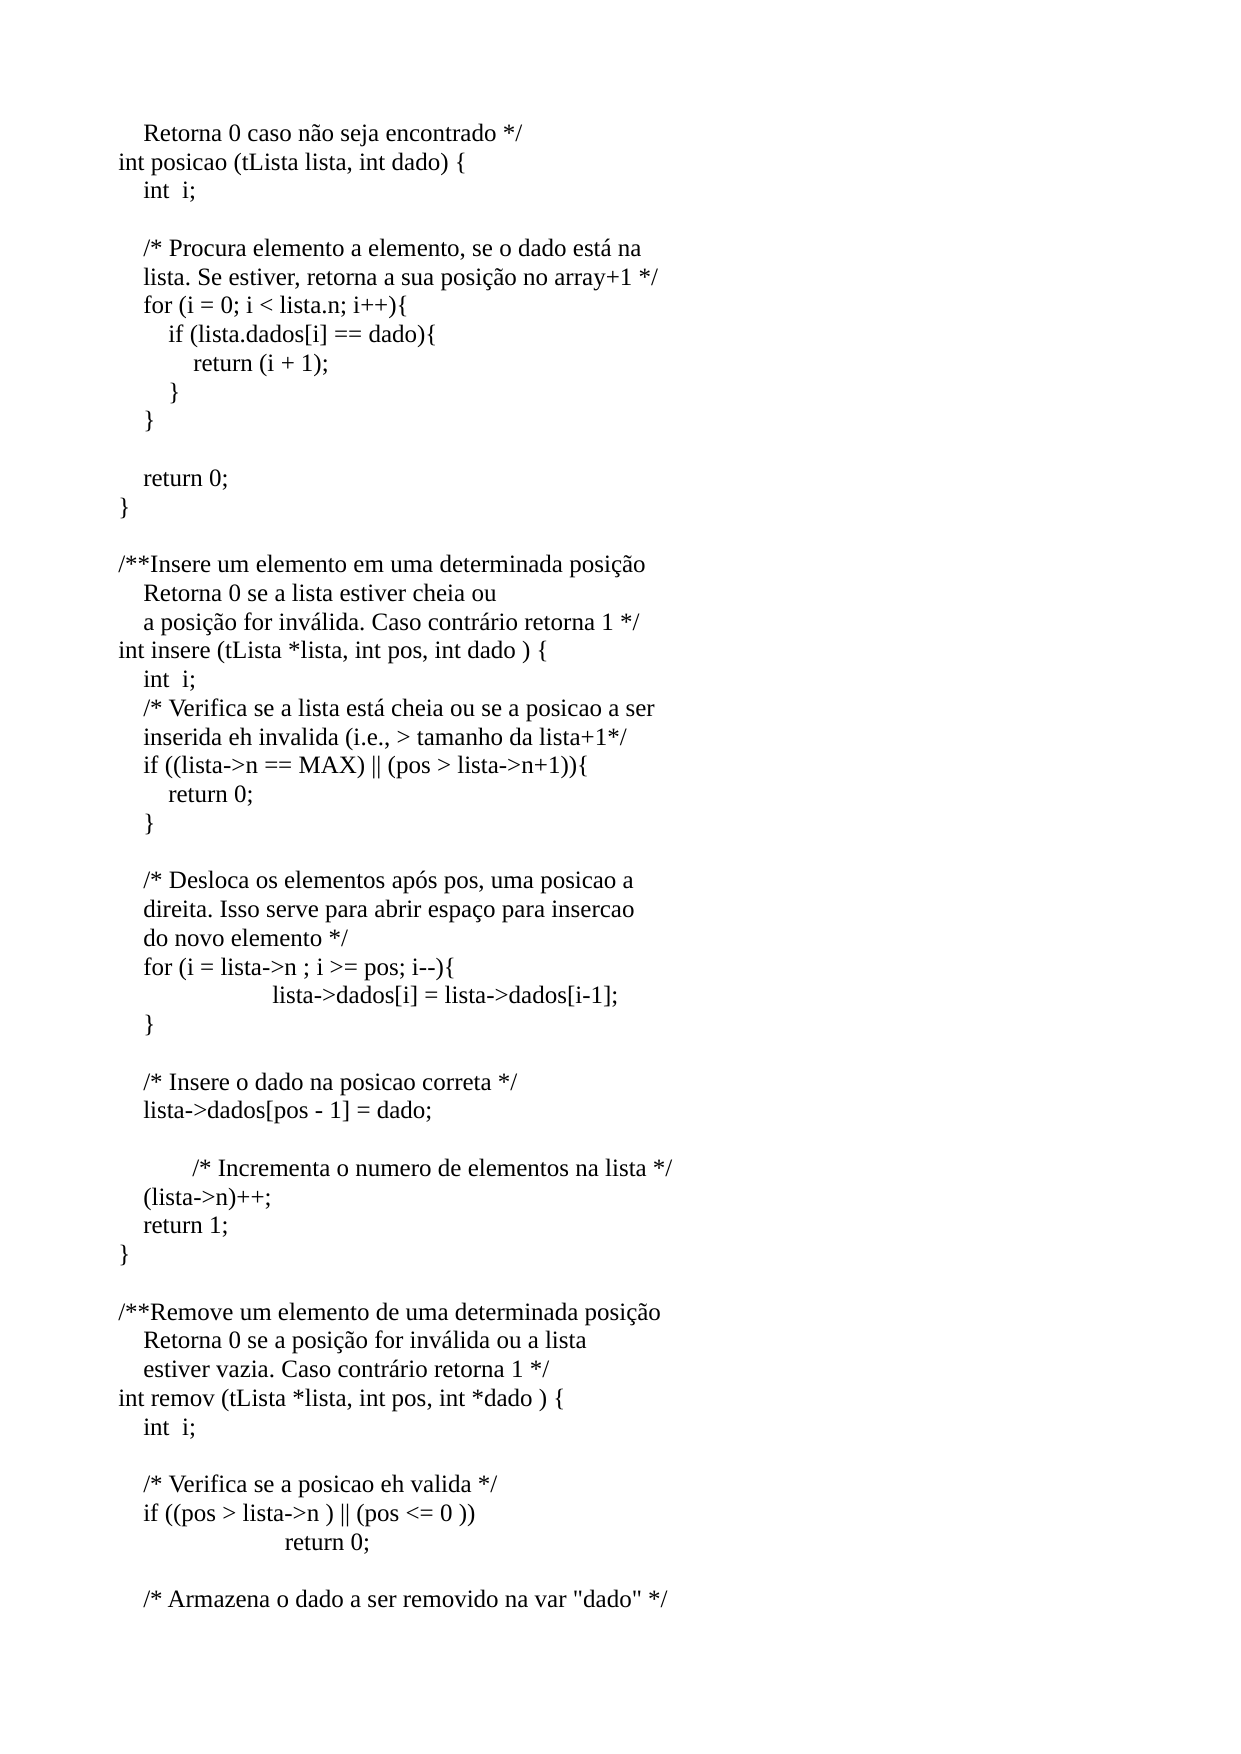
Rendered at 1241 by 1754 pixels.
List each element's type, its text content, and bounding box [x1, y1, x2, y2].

text /* Desloca os elementos após pos, uma posicao a [118, 866, 1122, 894]
text } [118, 406, 1122, 434]
text return 0; [118, 1527, 1122, 1556]
text /**Remove um elemento de uma determinada posição [118, 1297, 1122, 1326]
text /* Verifica se a lista está cheia ou se a posicao a ser [118, 693, 1122, 722]
text int insere (tLista *lista, int pos, int dado ) { [118, 636, 1122, 664]
text for (i = lista->n ; i >= pos; i--){ [118, 952, 1122, 981]
text direita. Isso serve para abrir espaço para insercao [118, 894, 1122, 923]
text /* Insere o dado na posicao correta */ [118, 1067, 1122, 1096]
text } [118, 808, 1122, 837]
text return 1; [118, 1211, 1122, 1239]
text } [118, 492, 1122, 521]
text lista. Se estiver, retorna a sua posição no array+1 */ [118, 262, 1122, 291]
text for (i = 0; i < lista.n; i++){ [118, 291, 1122, 319]
text int i; [118, 664, 1122, 693]
text /* Procura elemento a elemento, se o dado está na [118, 233, 1122, 262]
text } [118, 1009, 1122, 1038]
text /* Verifica se a posicao eh valida */ [118, 1469, 1122, 1498]
text if ((lista->n == MAX) || (pos > lista->n+1)){ [118, 751, 1122, 779]
text Retorna 0 se a lista estiver cheia ou [118, 578, 1122, 607]
text /* Armazena o dado a ser removido na var "dado" */ [118, 1584, 1122, 1613]
text int i; [118, 1412, 1122, 1441]
text (lista->n)++; [118, 1182, 1122, 1211]
text return 0; [118, 463, 1122, 492]
text estiver vazia. Caso contrário retorna 1 */ [118, 1354, 1122, 1383]
text do novo elemento */ [118, 923, 1122, 952]
text return (i + 1); [118, 348, 1122, 377]
text if (lista.dados[i] == dado){ [118, 319, 1122, 348]
text } [118, 1239, 1122, 1268]
text int remov (tLista *lista, int pos, int *dado ) { [118, 1383, 1122, 1412]
text int i; [118, 176, 1122, 204]
text int posicao (tLista lista, int dado) { [118, 147, 1122, 176]
text lista->dados[i] = lista->dados[i-1]; [118, 981, 1122, 1009]
text /* Incrementa o numero de elementos na lista */ [118, 1153, 1122, 1182]
text Retorna 0 se a posição for inválida ou a lista [118, 1326, 1122, 1354]
text Retorna 0 caso não seja encontrado */ [118, 118, 1122, 147]
text /**Insere um elemento em uma determinada posição [118, 549, 1122, 578]
text inserida eh invalida (i.e., > tamanho da lista+1*/ [118, 722, 1122, 751]
text a posição for inválida. Caso contrário retorna 1 */ [118, 607, 1122, 636]
text if ((pos > lista->n ) || (pos <= 0 )) [118, 1498, 1122, 1527]
text return 0; [118, 779, 1122, 808]
text lista->dados[pos - 1] = dado; [118, 1096, 1122, 1124]
text } [118, 377, 1122, 406]
